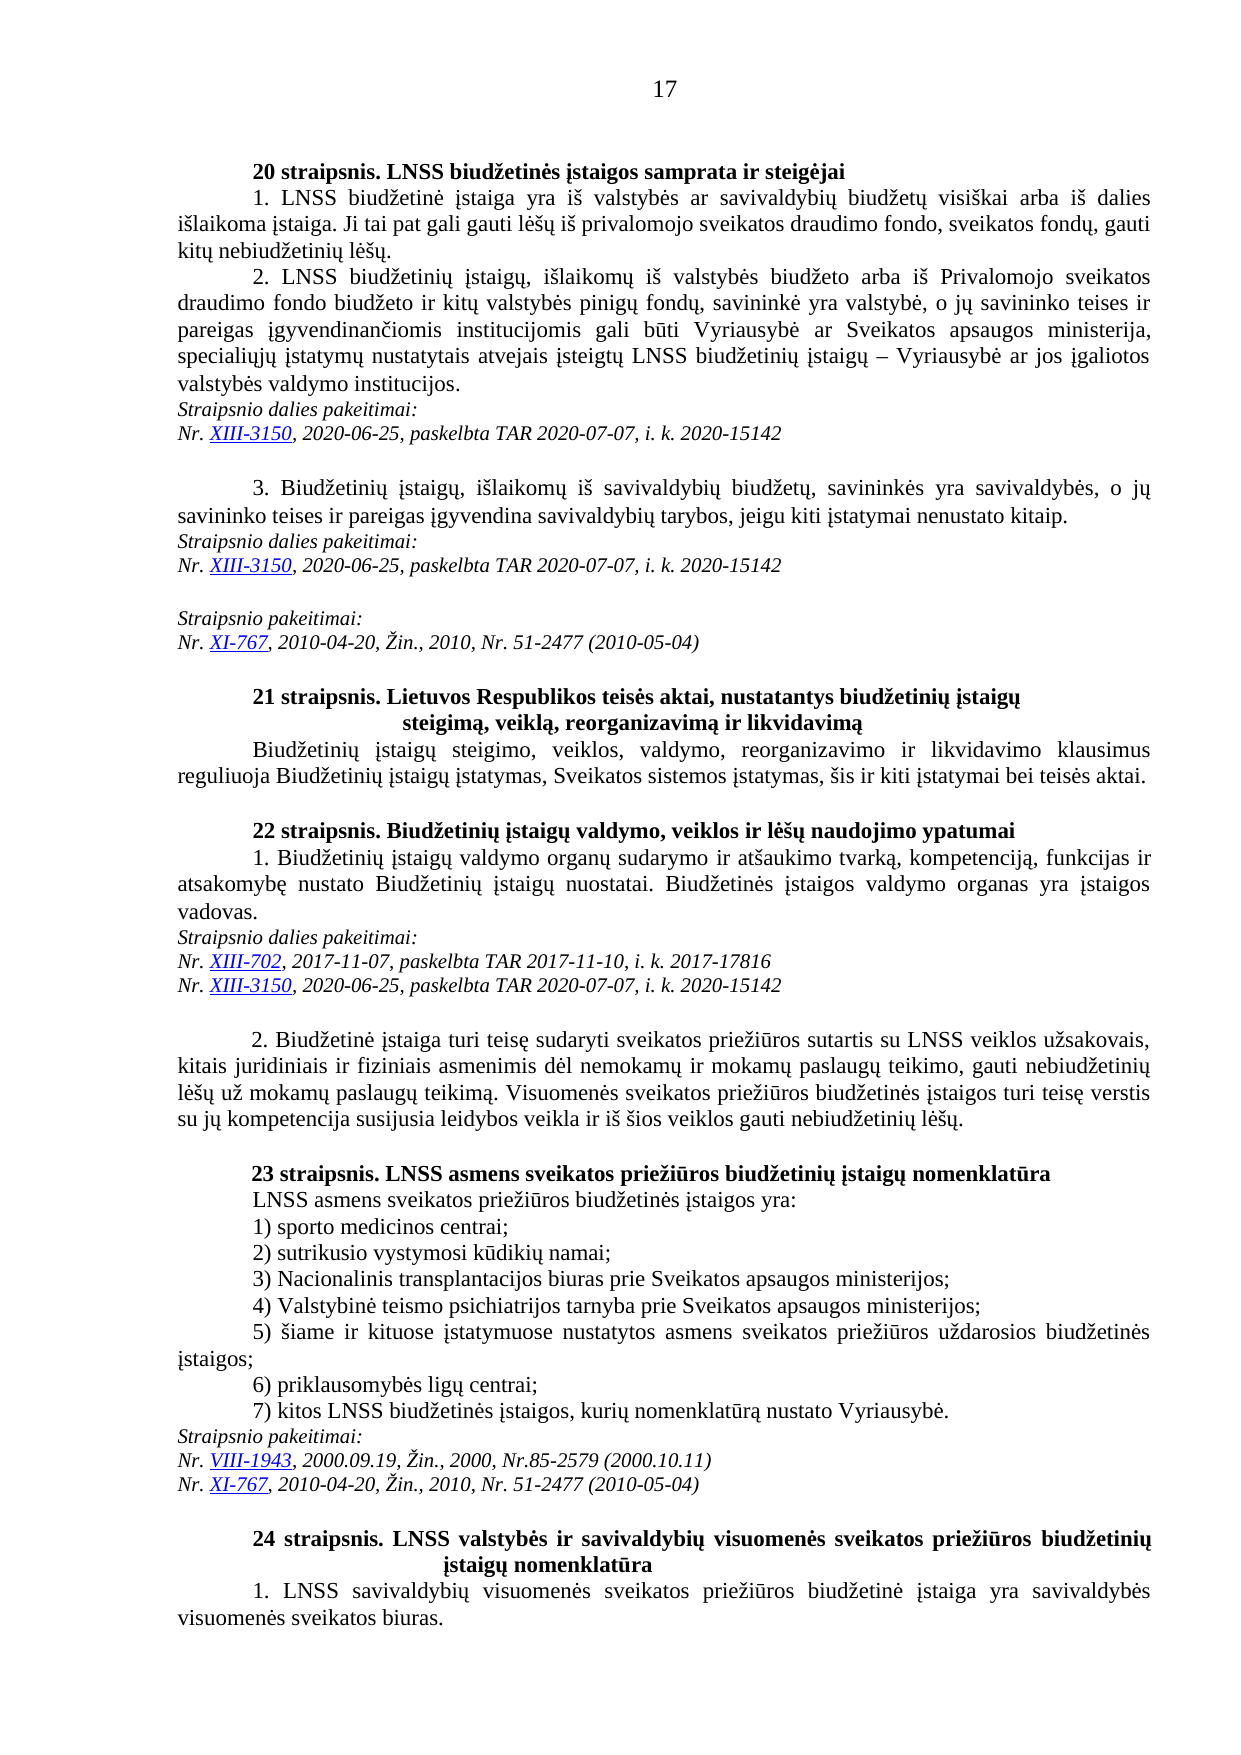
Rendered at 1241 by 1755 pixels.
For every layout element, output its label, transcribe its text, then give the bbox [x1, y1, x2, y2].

text 5) šiame ir kituose įstatymuose nustatytos asmens sveikatos priežiūros uždarosios biudžetinės įstaigos; [177, 1318, 1152, 1371]
text 2) sutrikusio vystymosi kūdikių namai; [177, 1239, 1152, 1266]
text 1. Biudžetinių įstaigų valdymo organų sudarymo ir atšaukimo tvarką, kompetenciją, funkcijas ir atsakomybę nustato Biudžetinių įstaigų nuostatai. Biudžetinės įstaigos valdymo organas yra įstaigos vadovas. [177, 843, 1152, 925]
text Nr. XIII-3150, 2020-06-25, paskelbta TAR 2020-07-07, i. k. 2020-15142 [177, 553, 1152, 577]
text LNSS asmens sveikatos priežiūros biudžetinės įstaigos yra: [177, 1186, 1152, 1213]
text Nr. XI-767, 2010-04-20, Žin., 2010, Nr. 51-2477 (2010-05-04) [177, 1472, 1152, 1496]
text Nr. XIII-3150, 2020-06-25, paskelbta TAR 2020-07-07, i. k. 2020-15142 [177, 973, 1152, 997]
text 20 straipsnis. LNSS biudžetinės įstaigos samprata ir steigėjai [177, 158, 1152, 184]
text Straipsnio dalies pakeitimai: [177, 925, 1152, 949]
text Straipsnio dalies pakeitimai: [177, 397, 1152, 421]
text 1. LNSS savivaldybių visuomenės sveikatos priežiūros biudžetinė įstaiga yra savivaldybės visuomenės sveikatos biuras. [177, 1577, 1152, 1630]
text 1) sporto medicinos centrai; [177, 1213, 1152, 1239]
text Nr. XI-767, 2010-04-20, Žin., 2010, Nr. 51-2477 (2010-05-04) [177, 630, 1152, 654]
text Nr. VIII-1943, 2000.09.19, Žin., 2000, Nr.85-2579 (2000.10.11) [177, 1448, 1152, 1472]
text Straipsnio pakeitimai: [177, 606, 1152, 630]
text Straipsnio pakeitimai: [177, 1424, 1152, 1448]
text 6) priklausomybės ligų centrai; [177, 1371, 1152, 1397]
text 23 straipsnis. LNSS asmens sveikatos priežiūros biudžetinių įstaigų nomenklatūra [251, 1160, 1152, 1186]
text 2. Biudžetinė įstaiga turi teisę sudaryti sveikatos priežiūros sutartis su LNSS veiklos užsakovais, kitais juridiniais ir fiziniais asmenimis dėl nemokamų ir mokamų paslaugų teikimo, gauti nebiudžetinių lėšų už mokamų paslaugų teikimą. Visuomenės sveikatos priežiūros biudžetinės įstaigos turi teisę verstis su jų kompetencija susijusia leidybos veikla ir iš šios veiklos gauti nebiudžetinių lėšų. [177, 1026, 1152, 1131]
text Nr. XIII-3150, 2020-06-25, paskelbta TAR 2020-07-07, i. k. 2020-15142 [177, 421, 1152, 445]
text 2. LNSS biudžetinių įstaigų, išlaikomų iš valstybės biudžeto arba iš Privalomojo sveikatos draudimo fondo biudžeto ir kitų valstybės pinigų fondų, savininkė yra valstybė, o jų savininko teises ir pareigas įgyvendinančiomis institucijomis gali būti Vyriausybė ar Sveikatos apsaugos ministerija, specialiųjų įstatymų nustatytais atvejais įsteigtų LNSS biudžetinių įstaigų – Vyriausybė ar jos įgaliotos valstybės valdymo institucijos. [177, 263, 1152, 397]
text 4) Valstybinė teismo psichiatrijos tarnyba prie Sveikatos apsaugos ministerijos; [177, 1292, 1152, 1318]
text steigimą, veiklą, reorganizavimą ir likvidavimą [402, 709, 1152, 736]
text 3) Nacionalinis transplantacijos biuras prie Sveikatos apsaugos ministerijos; [177, 1266, 1152, 1292]
text 24 straipsnis. LNSS valstybės ir savivaldybių visuomenės sveikatos priežiūros biudžetinių įstaigų nomenklatūra [252, 1524, 1152, 1577]
text 1. LNSS biudžetinė įstaiga yra iš valstybės ar savivaldybių biudžetų visiškai arba iš dalies išlaikoma įstaiga. Ji tai pat gali gauti lėšų iš privalomojo sveikatos draudimo fondo, sveikatos fondų, gauti kitų nebiudžetinių lėšų. [177, 184, 1152, 263]
text 7) kitos LNSS biudžetinės įstaigos, kurių nomenklatūrą nustato Vyriausybė. [177, 1397, 1152, 1424]
text Straipsnio dalies pakeitimai: [177, 529, 1152, 553]
text 22 straipsnis. Biudžetinių įstaigų valdymo, veiklos ir lėšų naudojimo ypatumai [177, 817, 1152, 843]
text Biudžetinių įstaigų steigimo, veiklos, valdymo, reorganizavimo ir likvidavimo klausimus reguliuoja Biudžetinių įstaigų įstatymas, Sveikatos sistemos įstatymas, šis ir kiti įstatymai bei teisės aktai. [177, 736, 1152, 788]
text Nr. XIII-702, 2017-11-07, paskelbta TAR 2017-11-10, i. k. 2017-17816 [177, 949, 1152, 973]
text 21 straipsnis. Lietuvos Respublikos teisės aktai, nustatantys biudžetinių įstaigų [252, 683, 1152, 709]
text 3. Biudžetinių įstaigų, išlaikomų iš savivaldybių biudžetų, savininkės yra savivaldybės, o jų savininko teises ir pareigas įgyvendina savivaldybių tarybos, jeigu kiti įstatymai nenustato kitaip. [177, 474, 1152, 529]
